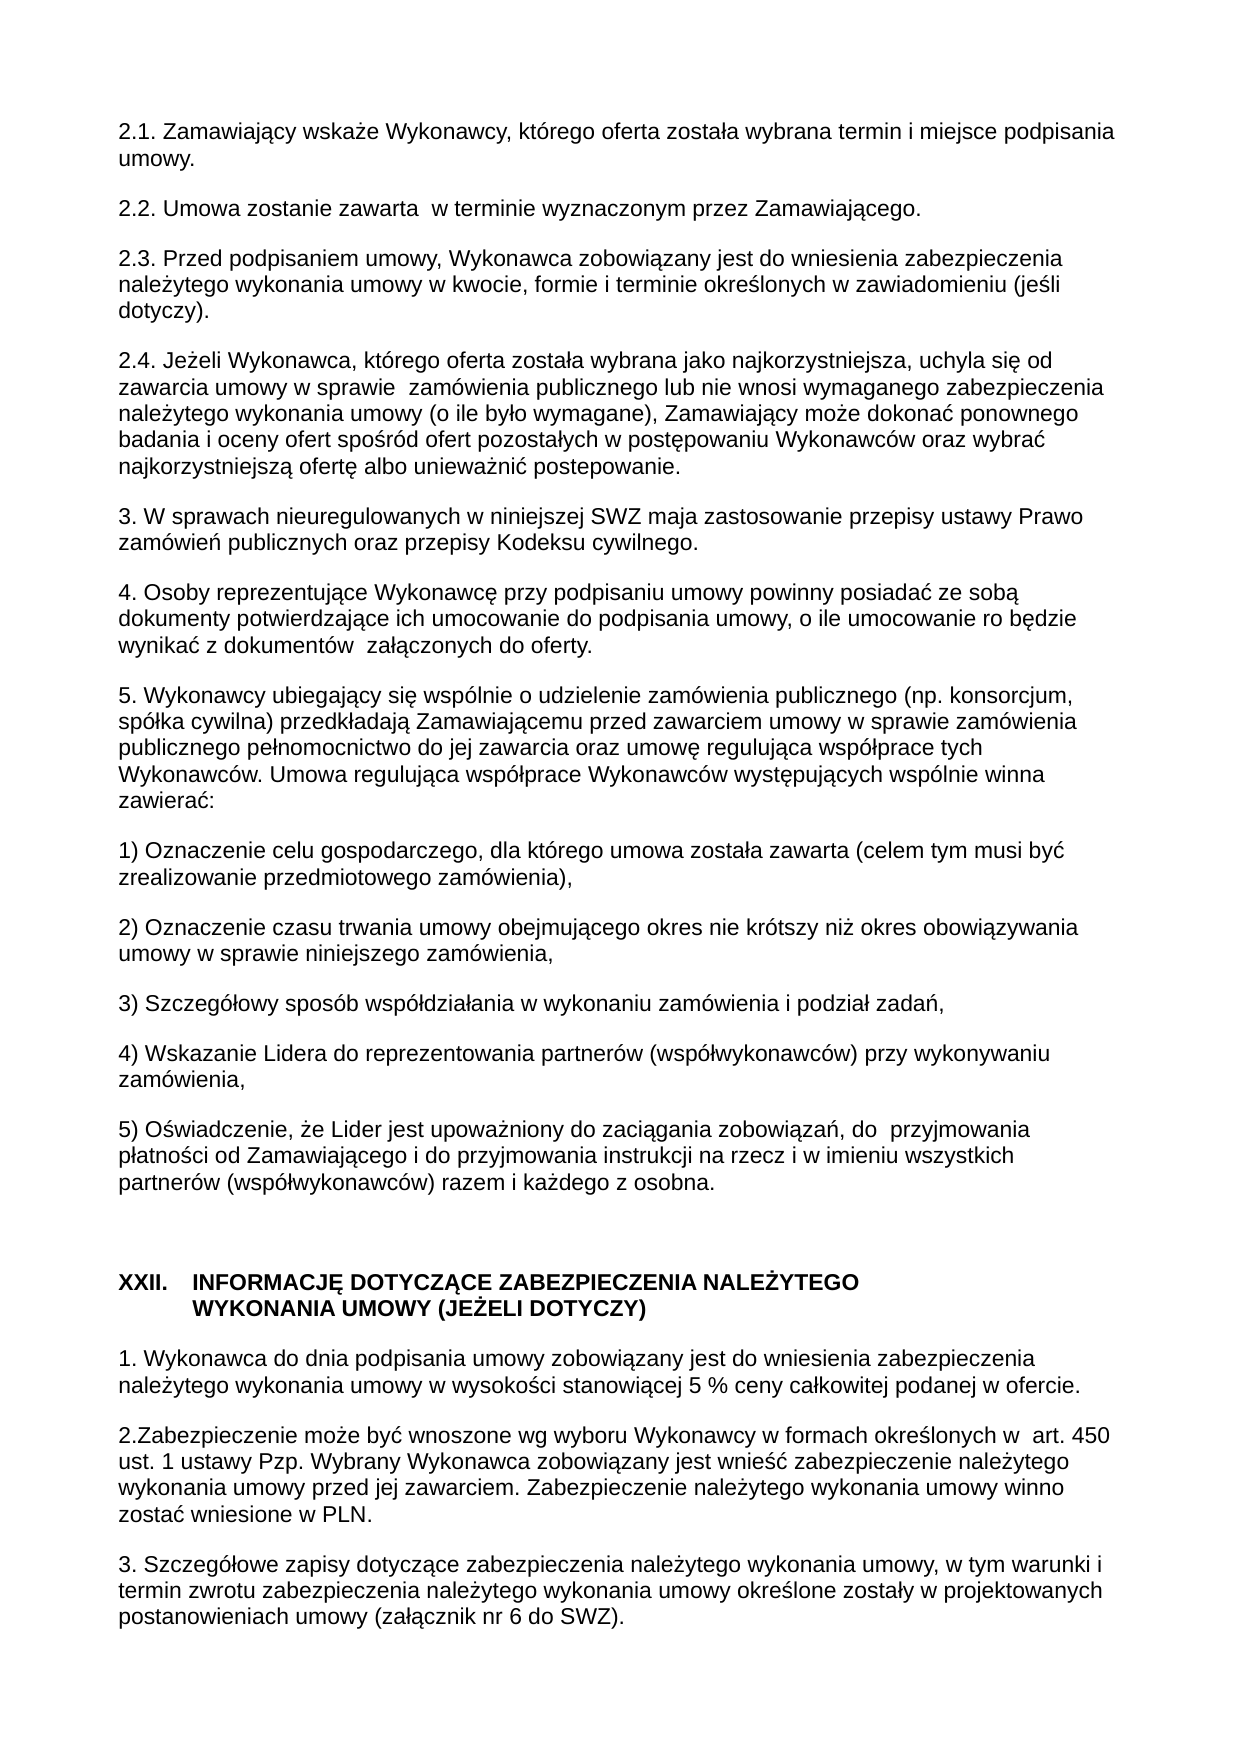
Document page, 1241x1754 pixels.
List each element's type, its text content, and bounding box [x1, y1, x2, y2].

text 2.3. Przed podpisaniem umowy, Wykonawca zobowiązany jest do wniesienia zabezpieczenia należytego wykonania umowy w kwocie, formie i terminie określonych w zawiadomieniu (jeśli dotyczy). [118, 244, 1122, 323]
text 2.1. Zamawiający wskaże Wykonawcy, którego oferta została wybrana termin i miejsce podpisania umowy. [118, 118, 1122, 171]
text 4) Wskazanie Lidera do reprezentowania partnerów (współwykonawców) przy wykonywaniu zamówienia, [118, 1040, 1122, 1092]
text 3) Szczegółowy sposób współdziałania w wykonaniu zamówienia i podział zadań, [118, 990, 1122, 1016]
text XXII. INFORMACJĘ DOTYCZĄCE ZABEZPIECZENIA NALEŻYTEGO WYKONANIA UMOWY (JEŻELI DOTYCZY) [118, 1269, 1122, 1322]
text 5. Wykonawcy ubiegający się wspólnie o udzielenie zamówienia publicznego (np. konsorcjum, spółka cywilna) przedkładają Zamawiającemu przed zawarciem umowy w sprawie zamówienia publicznego pełnomocnictwo do jej zawarcia oraz umowę regulująca współprace tych Wykonawców. Umowa regulująca współprace Wykonawców występujących wspólnie winna zawierać: [118, 682, 1122, 813]
text 1) Oznaczenie celu gospodarczego, dla którego umowa została zawarta (celem tym musi być zrealizowanie przedmiotowego zamówienia), [118, 837, 1122, 890]
text 3. Szczegółowe zapisy dotyczące zabezpieczenia należytego wykonania umowy, w tym warunki i termin zwrotu zabezpieczenia należytego wykonania umowy określone zostały w projektowanych postanowieniach umowy (załącznik nr 6 do SWZ). [118, 1551, 1122, 1630]
text 1. Wykonawca do dnia podpisania umowy zobowiązany jest do wniesienia zabezpieczenia należytego wykonania umowy w wysokości stanowiącej 5 % ceny całkowitej podanej w ofercie. [118, 1345, 1122, 1398]
text 4. Osoby reprezentujące Wykonawcę przy podpisaniu umowy powinny posiadać ze sobą dokumenty potwierdzające ich umocowanie do podpisania umowy, o ile umocowanie ro będzie wynikać z dokumentów załączonych do oferty. [118, 579, 1122, 658]
text 2.4. Jeżeli Wykonawca, którego oferta została wybrana jako najkorzystniejsza, uchyla się od zawarcia umowy w sprawie zamówienia publicznego lub nie wnosi wymaganego zabezpieczenia należytego wykonania umowy (o ile było wymagane), Zamawiający może dokonać ponownego badania i oceny ofert spośród ofert pozostałych w postępowaniu Wykonawców oraz wybrać najkorzystniejszą ofertę albo unieważnić postepowanie. [118, 347, 1122, 479]
text 2) Oznaczenie czasu trwania umowy obejmującego okres nie krótszy niż okres obowiązywania umowy w sprawie niniejszego zamówienia, [118, 913, 1122, 966]
text 3. W sprawach nieuregulowanych w niniejszej SWZ maja zastosowanie przepisy ustawy Prawo zamówień publicznych oraz przepisy Kodeksu cywilnego. [118, 503, 1122, 555]
text 5) Oświadczenie, że Lider jest upoważniony do zaciągania zobowiązań, do przyjmowania płatności od Zamawiającego i do przyjmowania instrukcji na rzecz i w imieniu wszystkich partnerów (współwykonawców) razem i każdego z osobna. [118, 1116, 1122, 1195]
text 2.Zabezpieczenie może być wnoszone wg wyboru Wykonawcy w formach określonych w art. 450 ust. 1 ustawy Pzp. Wybrany Wykonawca zobowiązany jest wnieść zabezpieczenie należytego wykonania umowy przed jej zawarciem. Zabezpieczenie należytego wykonania umowy winno zostać wniesione w PLN. [118, 1422, 1122, 1527]
text 2.2. Umowa zostanie zawarta w terminie wyznaczonym przez Zamawiającego. [118, 194, 1122, 221]
